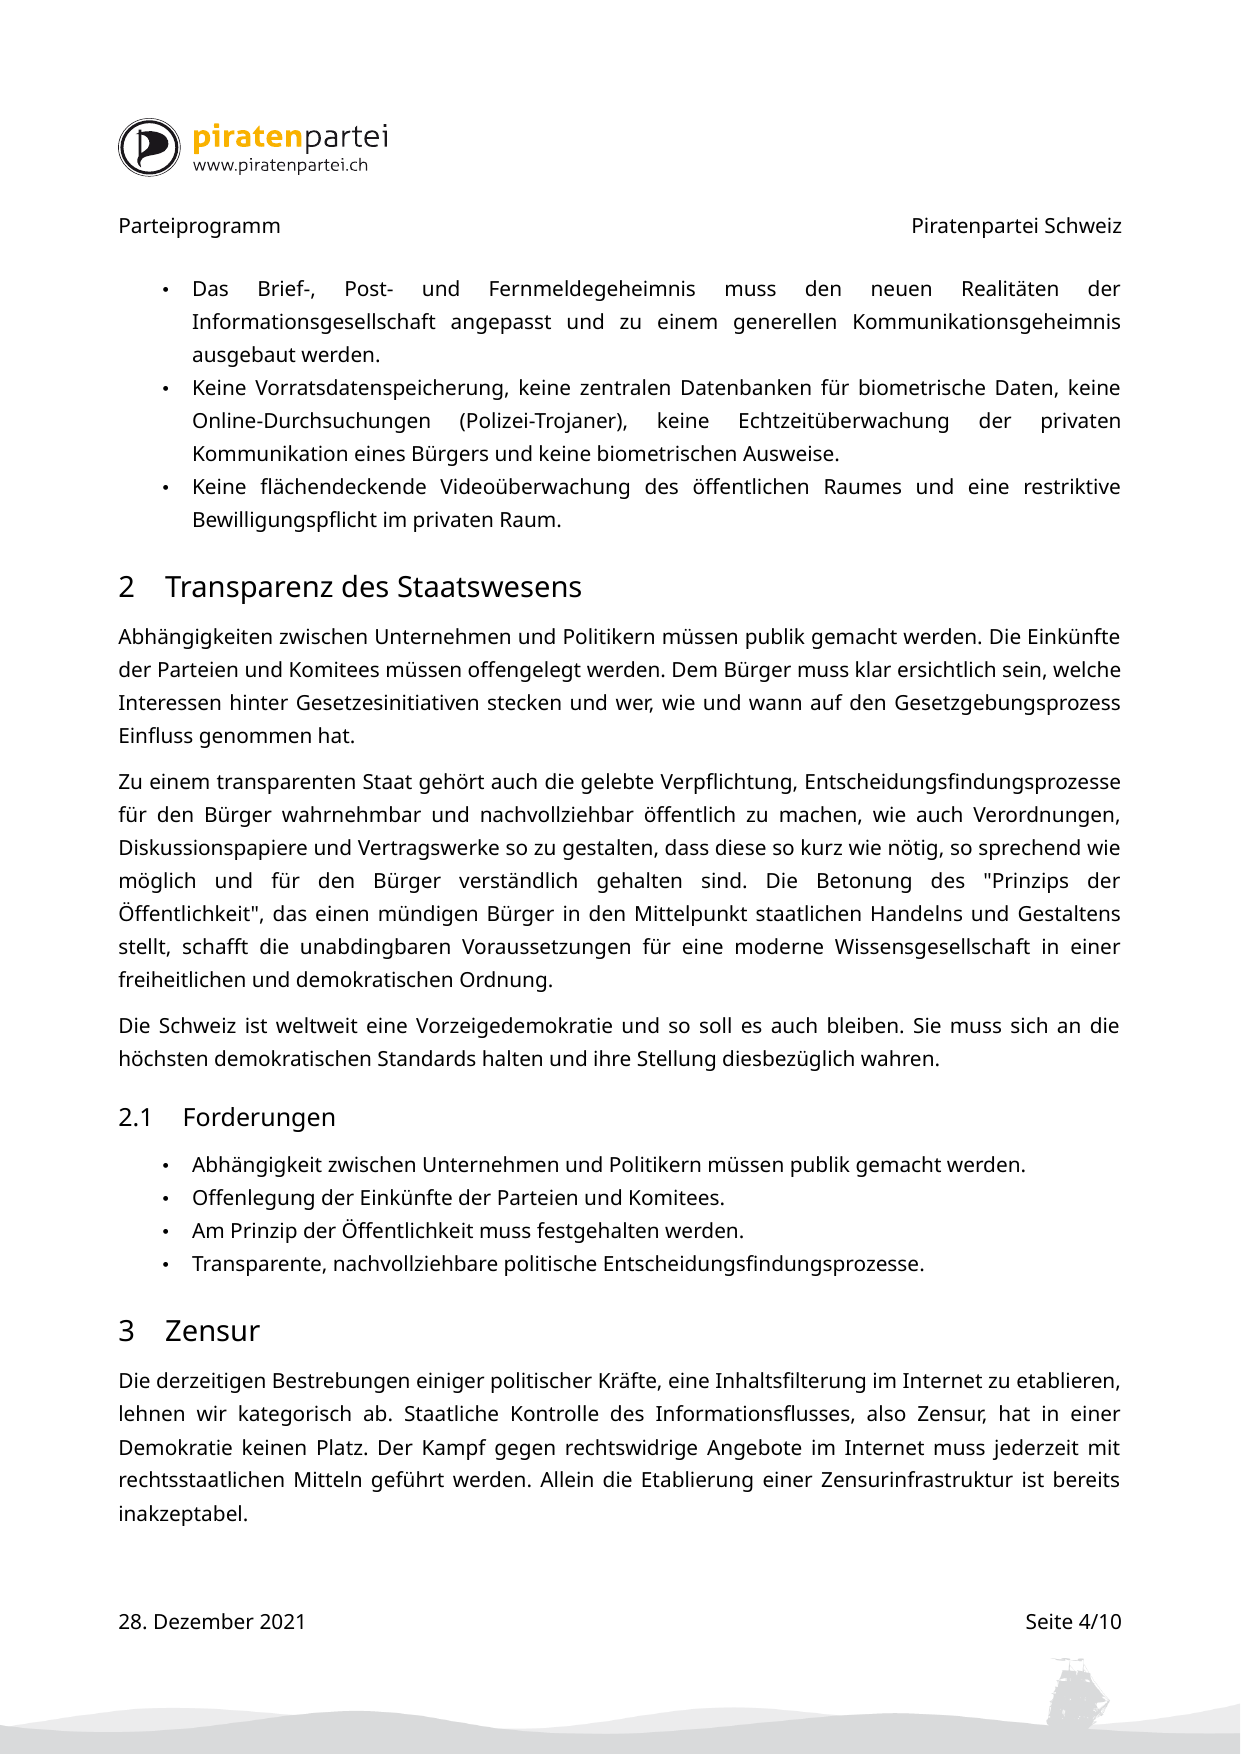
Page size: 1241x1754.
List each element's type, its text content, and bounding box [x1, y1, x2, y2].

list Abhängigkeit zwischen Unternehmen und Politikern müssen publik gemacht werden. [162, 1145, 1122, 1178]
text Abhängigkeiten zwischen Unternehmen und Politikern müssen publik gemacht werden. Die Einkünfte der Parteien und Komitees müssen offengelegt werden. Dem Bürger muss klar ersichtlich sein, welche Interessen hinter Gesetzesinitiativen stecken und wer, wie und wann auf den Gesetzgebungsprozess Einfluss genommen hat. [118, 618, 1122, 750]
text Zu einem transparenten Staat gehört auch die gelebte Verpflichtung, Entscheidungsfindungsprozesse für den Bürger wahrnehmbar und nachvollziehbar öffentlich zu machen, wie auch Verordnungen, Diskussionspapiere und Vertragswerke so zu gestalten, dass diese so kurz wie nötig, so sprechend wie möglich und für den Bürger verständlich gehalten sind. Die Betonung des "Prinzips der Öffentlichkeit", das einen mündigen Bürger in den Mittelpunkt staatlichen Handelns und Gestaltens stellt, schafft die unabdingbaren Voraussetzungen für eine moderne Wissensgesellschaft in einer freiheitlichen und demokratischen Ordnung. [118, 762, 1122, 994]
list Am Prinzip der Öffentlichkeit muss festgehalten werden. [162, 1211, 1122, 1244]
list Das Brief-, Post- und Fernmeldegeheimnis muss den neuen Realitäten der Informationsgesellschaft angepasst und zu einem generellen Kommunikationsgeheimnis ausgebaut werden. [162, 269, 1122, 368]
text Die derzeitigen Bestrebungen einiger politischer Kräfte, eine Inhaltsfilterung im Internet zu etablieren, lehnen wir kategorisch ab. Staatliche Kontrolle des Informationsflusses, also Zensur, hat in einer Demokratie keinen Platz. Der Kampf gegen rechtswidrige Angebote im Internet muss jederzeit mit rechtsstaatlichen Mitteln geführt werden. Allein die Etablierung einer Zensurinfrastruktur ist bereits inakzeptabel. [118, 1362, 1122, 1527]
list Offenlegung der Einkünfte der Parteien und Komitees. [162, 1178, 1122, 1211]
list Transparente, nachvollziehbare politische Entscheidungsfindungsprozesse. [162, 1244, 1122, 1277]
text Die Schweiz ist weltweit eine Vorzeigedemokratie und so soll es auch bleiben. Sie muss sich an die höchsten demokratischen Standards halten und ihre Stellung diesbezüglich wahren. [118, 1006, 1122, 1072]
list Keine flächendeckende Videoüberwachung des öffentlichen Raumes und eine restriktive Bewilligungspflicht im privaten Raum. [162, 467, 1122, 533]
subtitle Forderungen [118, 1099, 1122, 1133]
list Keine Vorratsdatenspeicherung, keine zentralen Datenbanken für biometrische Daten, keine Online-Durchsuchungen (Polizei-Trojaner), keine Echtzeitüberwachung der privaten Kommunikation eines Bürgers und keine biometrischen Ausweise. [162, 368, 1122, 467]
subtitle Transparenz des Staatswesens [118, 566, 1122, 606]
subtitle Zensur [118, 1311, 1122, 1350]
picture [0, 1658, 1241, 1754]
